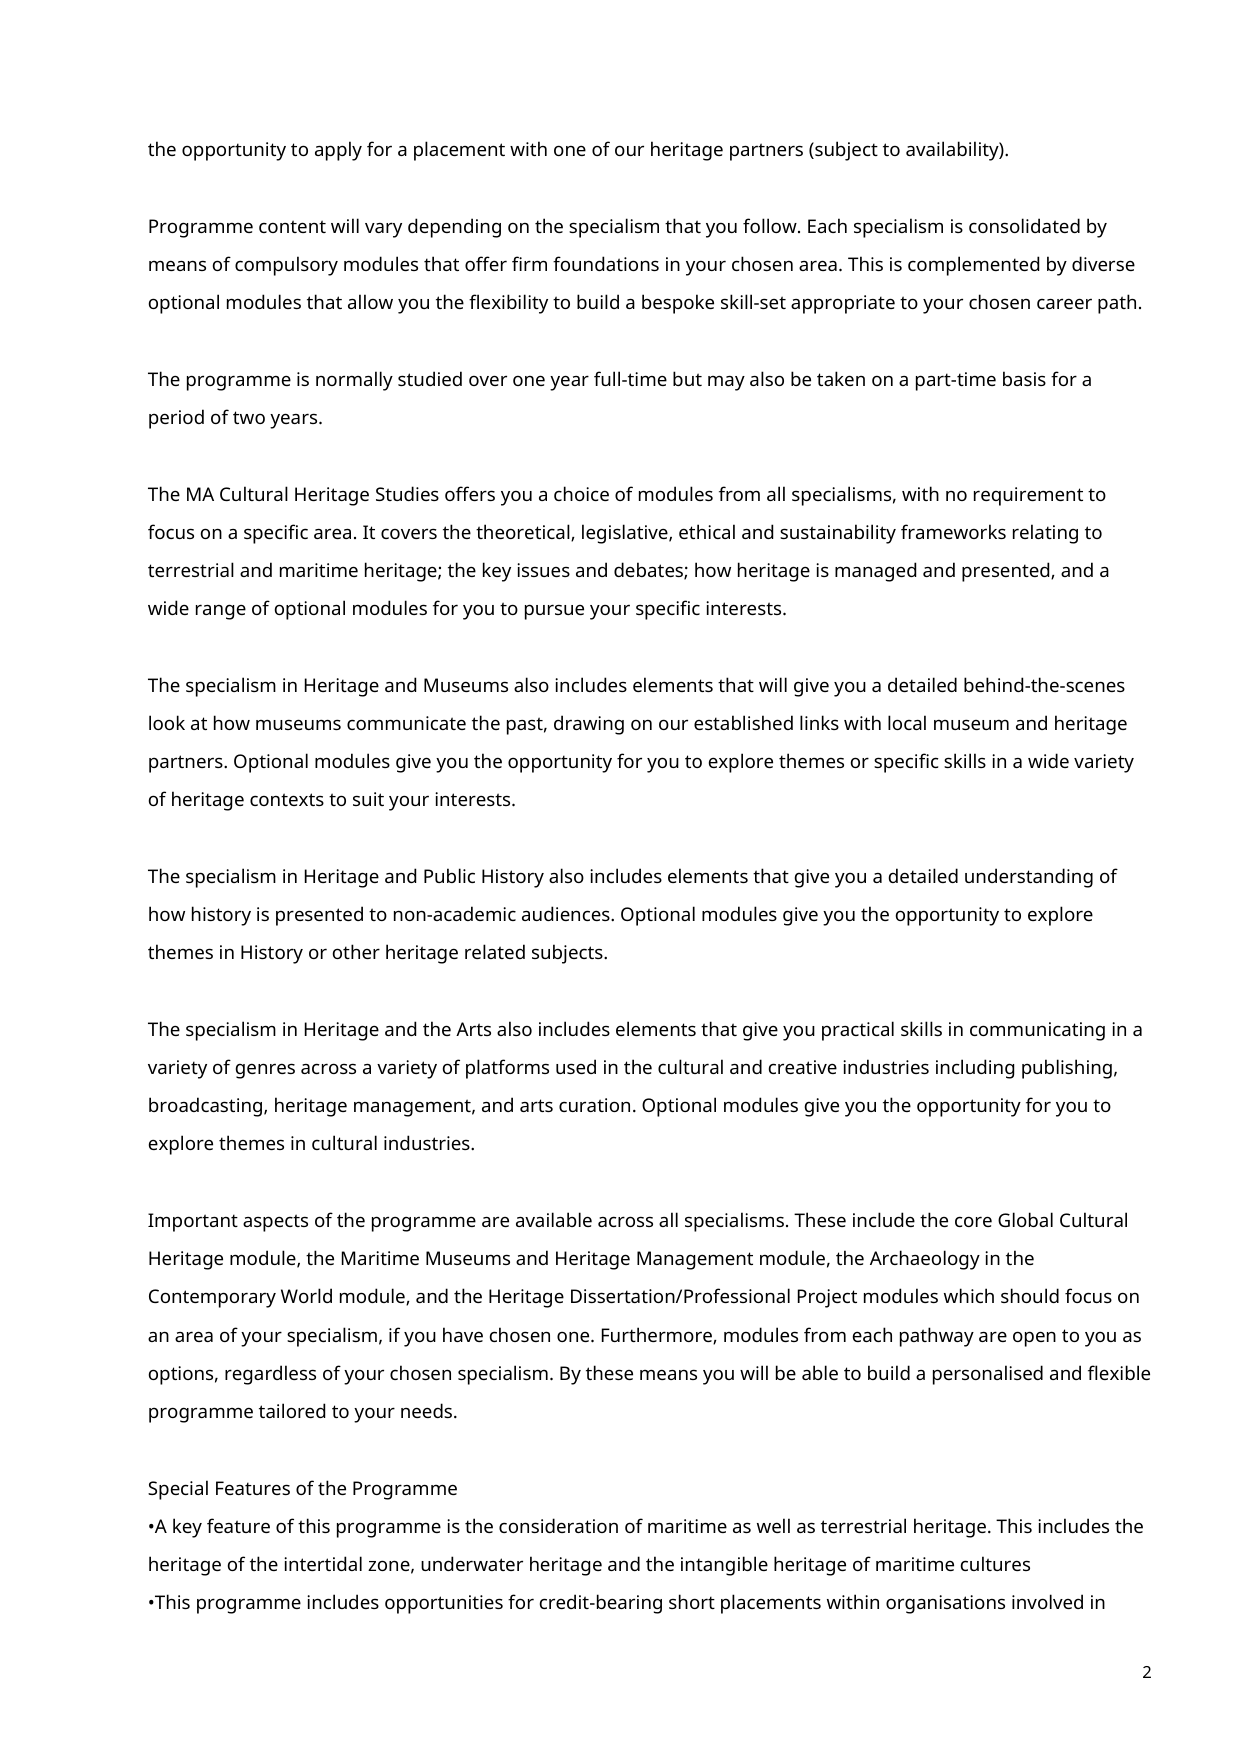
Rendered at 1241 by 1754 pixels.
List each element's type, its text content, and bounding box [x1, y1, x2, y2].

text the opportunity to apply for a placement with one of our heritage partners (subject to availability). Programme content will vary depending on the specialism that you follow. Each specialism is consolidated by means of compulsory modules that offer firm foundations in your chosen area. This is complemented by diverse optional modules that allow you the flexibility to build a bespoke skill-set appropriate to your chosen career path. The programme is normally studied over one year full-time but may also be taken on a part-time basis for a period of two years. The MA Cultural Heritage Studies offers you a choice of modules from all specialisms, with no requirement to focus on a specific area. It covers the theoretical, legislative, ethical and sustainability frameworks relating to terrestrial and maritime heritage; the key issues and debates; how heritage is managed and presented, and a wide range of optional modules for you to pursue your specific interests. The specialism in Heritage and Museums also includes elements that will give you a detailed behind-the-scenes look at how museums communicate the past, drawing on our established links with local museum and heritage partners. Optional modules give you the opportunity for you to explore themes or specific skills in a wide variety of heritage contexts to suit your interests. The specialism in Heritage and Public History also includes elements that give you a detailed understanding of how history is presented to non-academic audiences. Optional modules give you the opportunity to explore themes in History or other heritage related subjects. The specialism in Heritage and the Arts also includes elements that give you practical skills in communicating in a variety of genres across a variety of platforms used in the cultural and creative industries including publishing, broadcasting, heritage management, and arts curation. Optional modules give you the opportunity for you to explore themes in cultural industries. Important aspects of the programme are available across all specialisms. These include the core Global Cultural Heritage module, the Maritime Museums and Heritage Management module, the Archaeology in the Contemporary World module, and the Heritage Dissertation/Professional Project modules which should focus on an area of your specialism, if you have chosen one. Furthermore, modules from each pathway are open to you as options, regardless of your chosen specialism. By these means you will be able to build a personalised and flexible programme tailored to your needs. Special Features of the Programme •A key feature of this programme is the consideration of maritime as well as terrestrial heritage. This includes the heritage of the intertidal zone, underwater heritage and the intangible heritage of maritime cultures •This programme includes opportunities for credit-bearing short placements within organisations involved in [148, 137, 1152, 1615]
